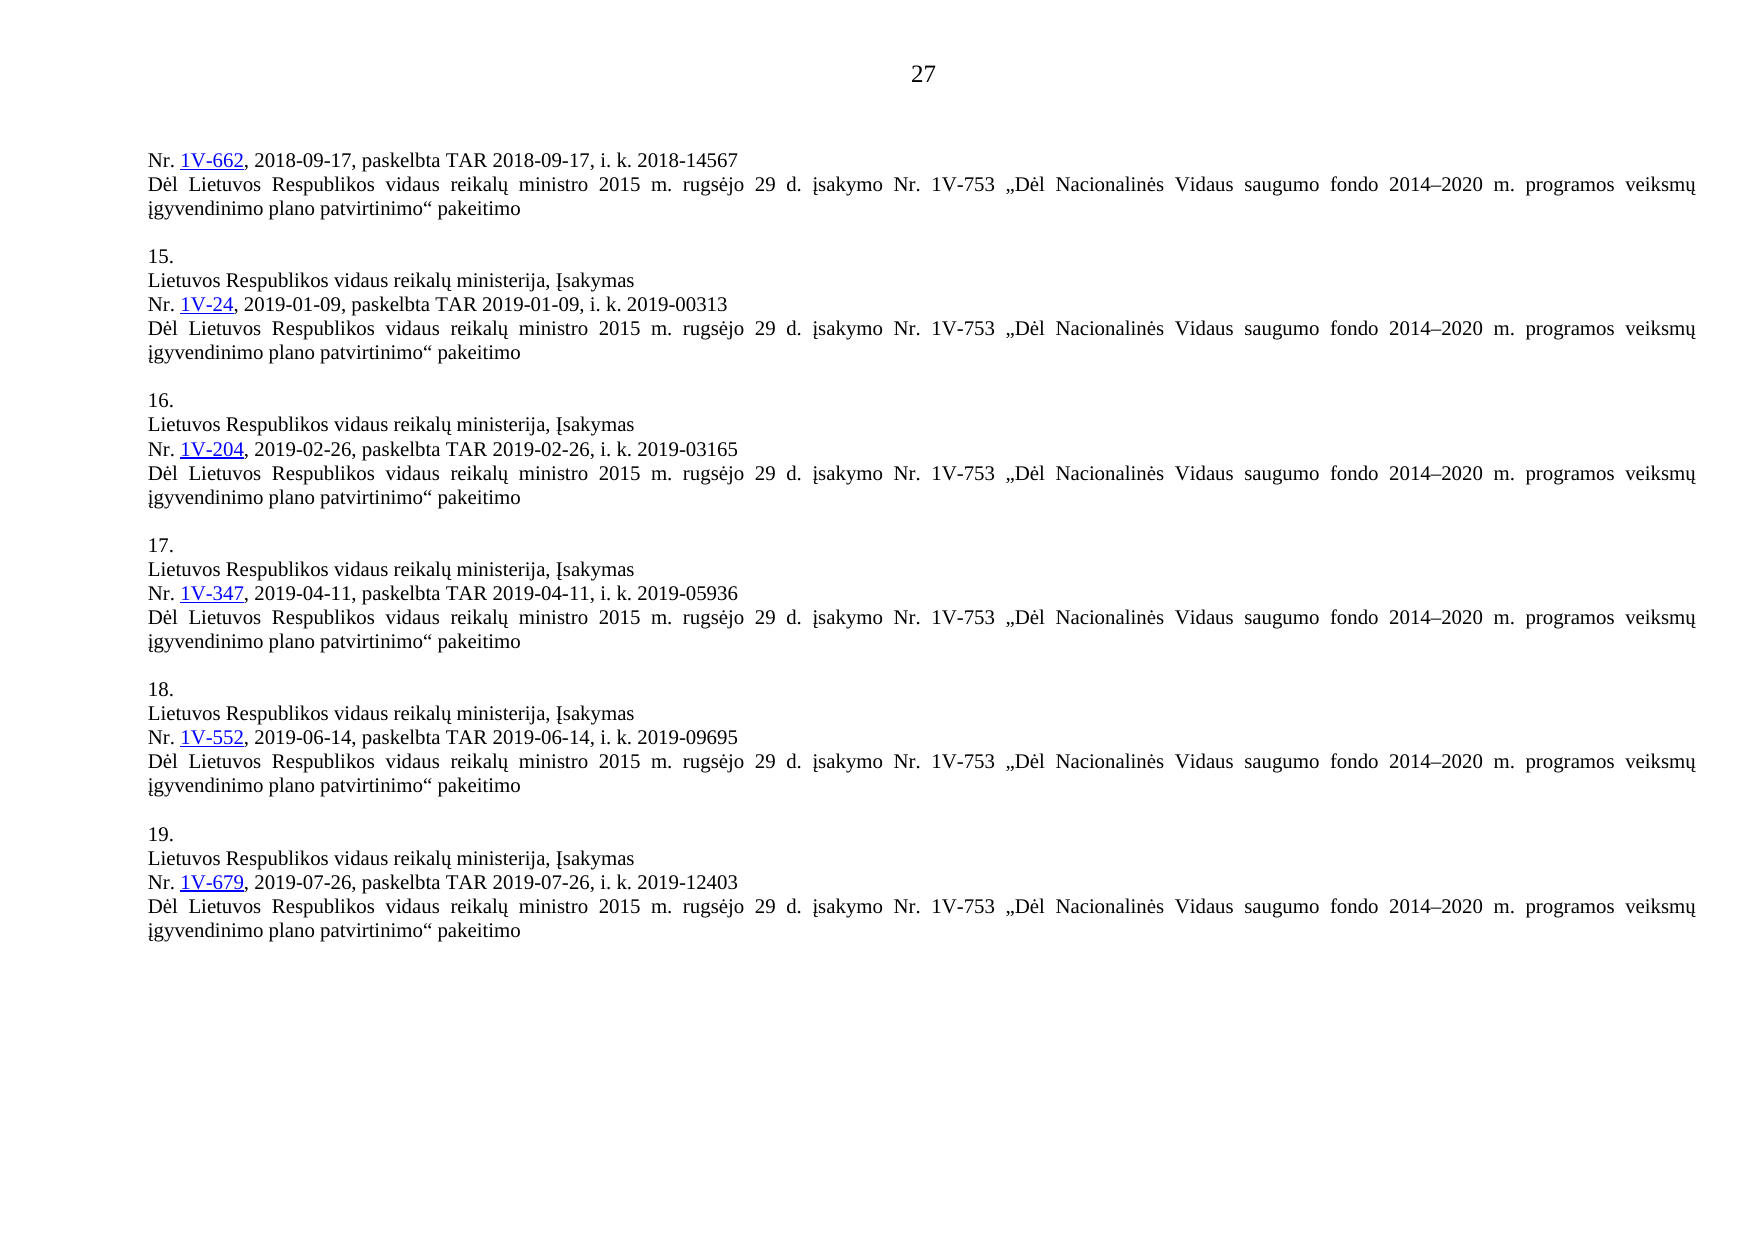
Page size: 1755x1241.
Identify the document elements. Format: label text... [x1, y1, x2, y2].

text Dėl Lietuvos Respublikos vidaus reikalų ministro 2015 m. rugsėjo 29 d. įsakymo Nr. 1V-753 „Dėl Nacionalinės Vidaus saugumo fondo 2014–2020 m. programos veiksmų įgyvendinimo plano patvirtinimo“ pakeitimo [148, 461, 1699, 509]
text 19. [148, 821, 1699, 846]
text Lietuvos Respublikos vidaus reikalų ministerija, Įsakymas [148, 701, 1699, 725]
text Dėl Lietuvos Respublikos vidaus reikalų ministro 2015 m. rugsėjo 29 d. įsakymo Nr. 1V-753 „Dėl Nacionalinės Vidaus saugumo fondo 2014–2020 m. programos veiksmų įgyvendinimo plano patvirtinimo“ pakeitimo [148, 894, 1699, 942]
text Nr. 1V-204, 2019-02-26, paskelbta TAR 2019-02-26, i. k. 2019-03165 [148, 436, 1699, 461]
text Lietuvos Respublikos vidaus reikalų ministerija, Įsakymas [148, 268, 1699, 292]
text Lietuvos Respublikos vidaus reikalų ministerija, Įsakymas [148, 846, 1699, 869]
text 16. [148, 388, 1699, 412]
text Dėl Lietuvos Respublikos vidaus reikalų ministro 2015 m. rugsėjo 29 d. įsakymo Nr. 1V-753 „Dėl Nacionalinės Vidaus saugumo fondo 2014–2020 m. programos veiksmų įgyvendinimo plano patvirtinimo“ pakeitimo [148, 172, 1699, 220]
text 17. [148, 533, 1699, 557]
text Lietuvos Respublikos vidaus reikalų ministerija, Įsakymas [148, 557, 1699, 581]
text Nr. 1V-679, 2019-07-26, paskelbta TAR 2019-07-26, i. k. 2019-12403 [148, 869, 1699, 894]
text Dėl Lietuvos Respublikos vidaus reikalų ministro 2015 m. rugsėjo 29 d. įsakymo Nr. 1V-753 „Dėl Nacionalinės Vidaus saugumo fondo 2014–2020 m. programos veiksmų įgyvendinimo plano patvirtinimo“ pakeitimo [148, 749, 1699, 797]
text Lietuvos Respublikos vidaus reikalų ministerija, Įsakymas [148, 412, 1699, 436]
text 15. [148, 244, 1699, 268]
text Nr. 1V-662, 2018-09-17, paskelbta TAR 2018-09-17, i. k. 2018-14567 [148, 148, 1699, 172]
text Nr. 1V-24, 2019-01-09, paskelbta TAR 2019-01-09, i. k. 2019-00313 [148, 292, 1699, 316]
text Dėl Lietuvos Respublikos vidaus reikalų ministro 2015 m. rugsėjo 29 d. įsakymo Nr. 1V-753 „Dėl Nacionalinės Vidaus saugumo fondo 2014–2020 m. programos veiksmų įgyvendinimo plano patvirtinimo“ pakeitimo [148, 605, 1699, 653]
text Nr. 1V-347, 2019-04-11, paskelbta TAR 2019-04-11, i. k. 2019-05936 [148, 581, 1699, 605]
text Nr. 1V-552, 2019-06-14, paskelbta TAR 2019-06-14, i. k. 2019-09695 [148, 725, 1699, 749]
text Dėl Lietuvos Respublikos vidaus reikalų ministro 2015 m. rugsėjo 29 d. įsakymo Nr. 1V-753 „Dėl Nacionalinės Vidaus saugumo fondo 2014–2020 m. programos veiksmų įgyvendinimo plano patvirtinimo“ pakeitimo [148, 316, 1699, 364]
text 18. [148, 677, 1699, 701]
